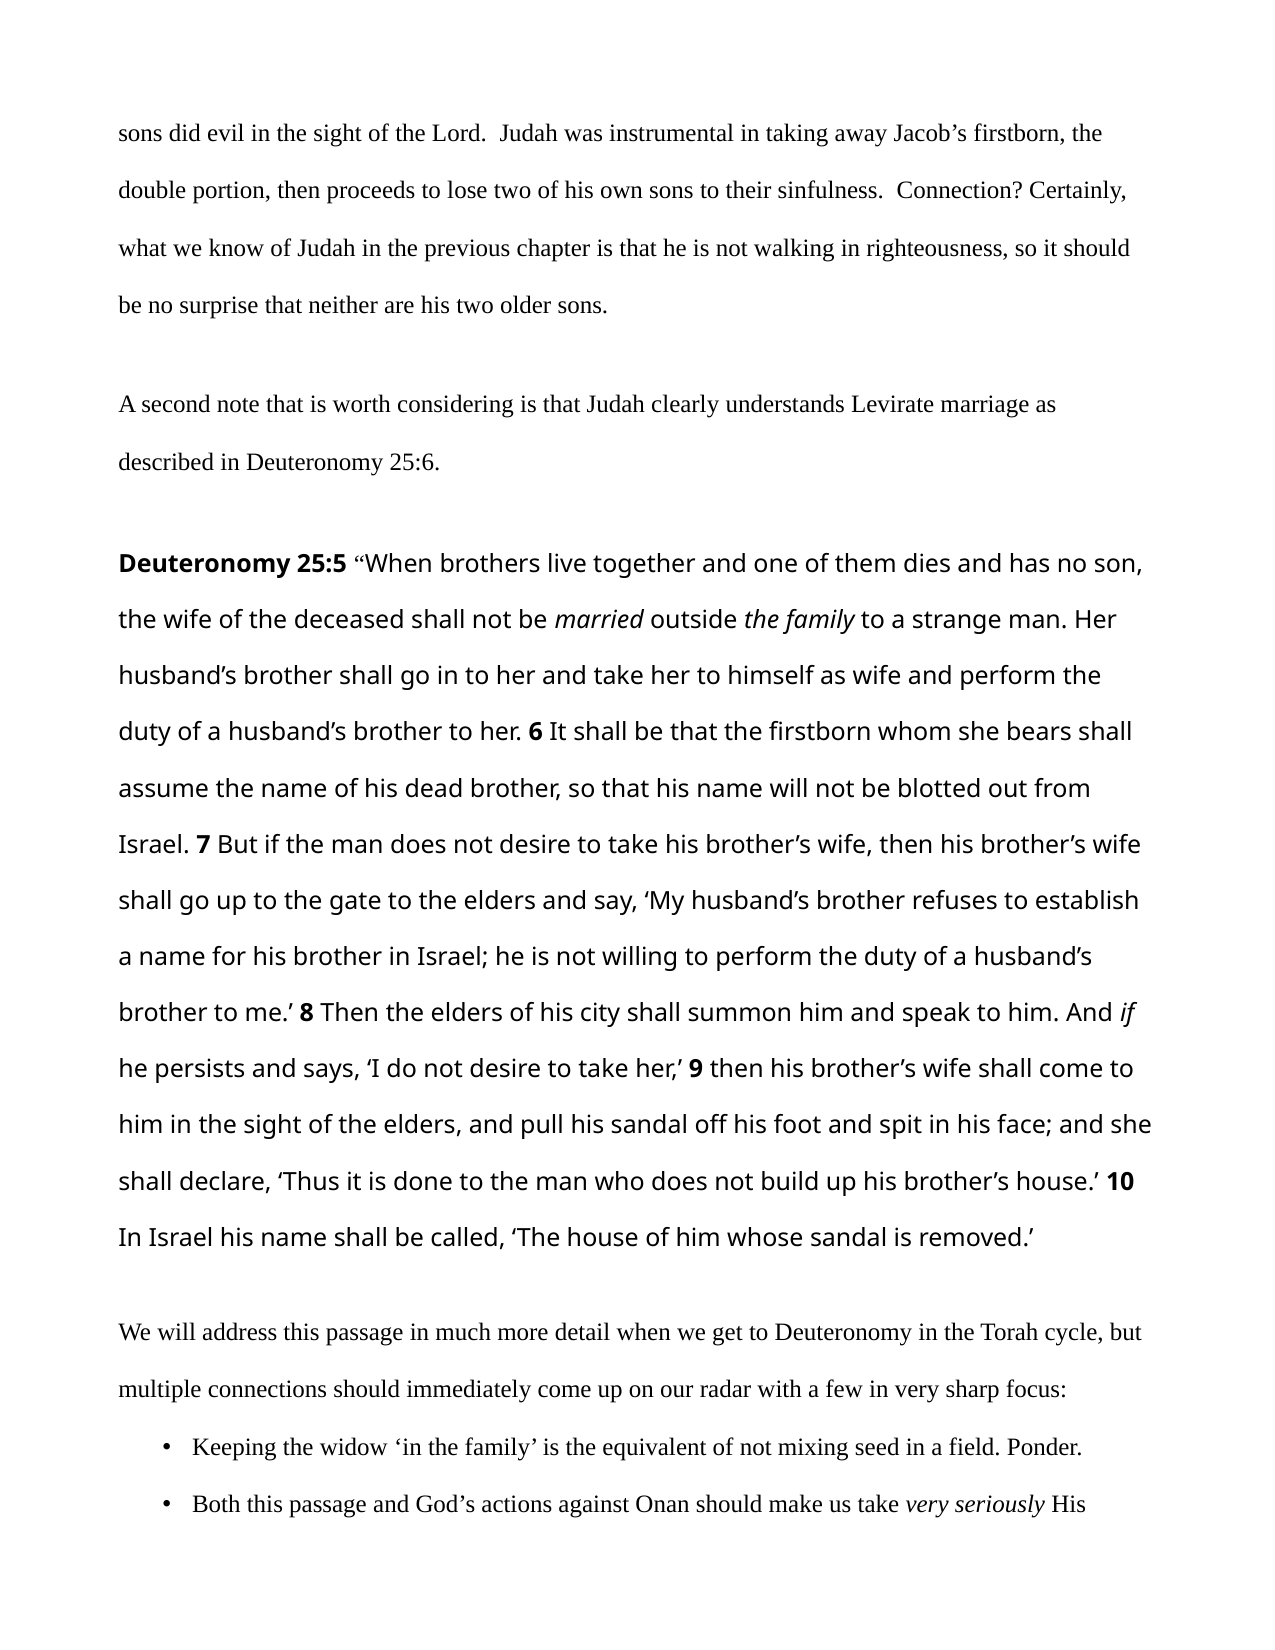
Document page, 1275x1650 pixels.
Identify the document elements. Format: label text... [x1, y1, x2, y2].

text A second note that is worth considering is that Judah clearly understands Levirate marriage as described in Deuteronomy 25:6. [118, 389, 1157, 476]
text Deuteronomy 25:5 “When brothers live together and one of them dies and has no son, the wife of the deceased shall not be married outside the family to a strange man. Her husband’s brother shall go in to her and take her to himself as wife and perform the duty of a husband’s brother to her. 6 It shall be that the firstborn whom she bears shall assume the name of his dead brother, so that his name will not be blotted out from Israel. 7 But if the man does not desire to take his brother’s wife, then his brother’s wife shall go up to the gate to the elders and say, ‘My husband’s brother refuses to establish a name for his brother in Israel; he is not willing to perform the duty of a husband’s brother to me.’ 8 Then the elders of his city shall summon him and speak to him. And if he persists and says, ‘I do not desire to take her,’ 9 then his brother’s wife shall come to him in the sight of the elders, and pull his sandal off his foot and spit in his face; and she shall declare, ‘Thus it is done to the man who does not build up his brother’s house.’ 10 In Israel his name shall be called, ‘The house of him whose sandal is removed.’ [118, 546, 1157, 1253]
list Both this passage and God’s actions against Onan should make us take very seriously His [162, 1489, 1157, 1518]
text We will address this passage in much more detail when we get to Deuteronomy in the Torah cycle, but multiple connections should immediately come up on our radar with a few in very sharp focus: [118, 1317, 1157, 1403]
list Keeping the widow ‘in the family’ is the equivalent of not mixing seed in a field. Ponder. [162, 1432, 1157, 1461]
text sons did evil in the sight of the Lord. Judah was instrumental in taking away Jacob’s firstborn, the double portion, then proceeds to lose two of his own sons to their sinfulness. Connection? Certainly, what we know of Judah in the previous chapter is that he is not walking in righteousness, so it should be no surprise that neither are his two older sons. [118, 118, 1157, 319]
